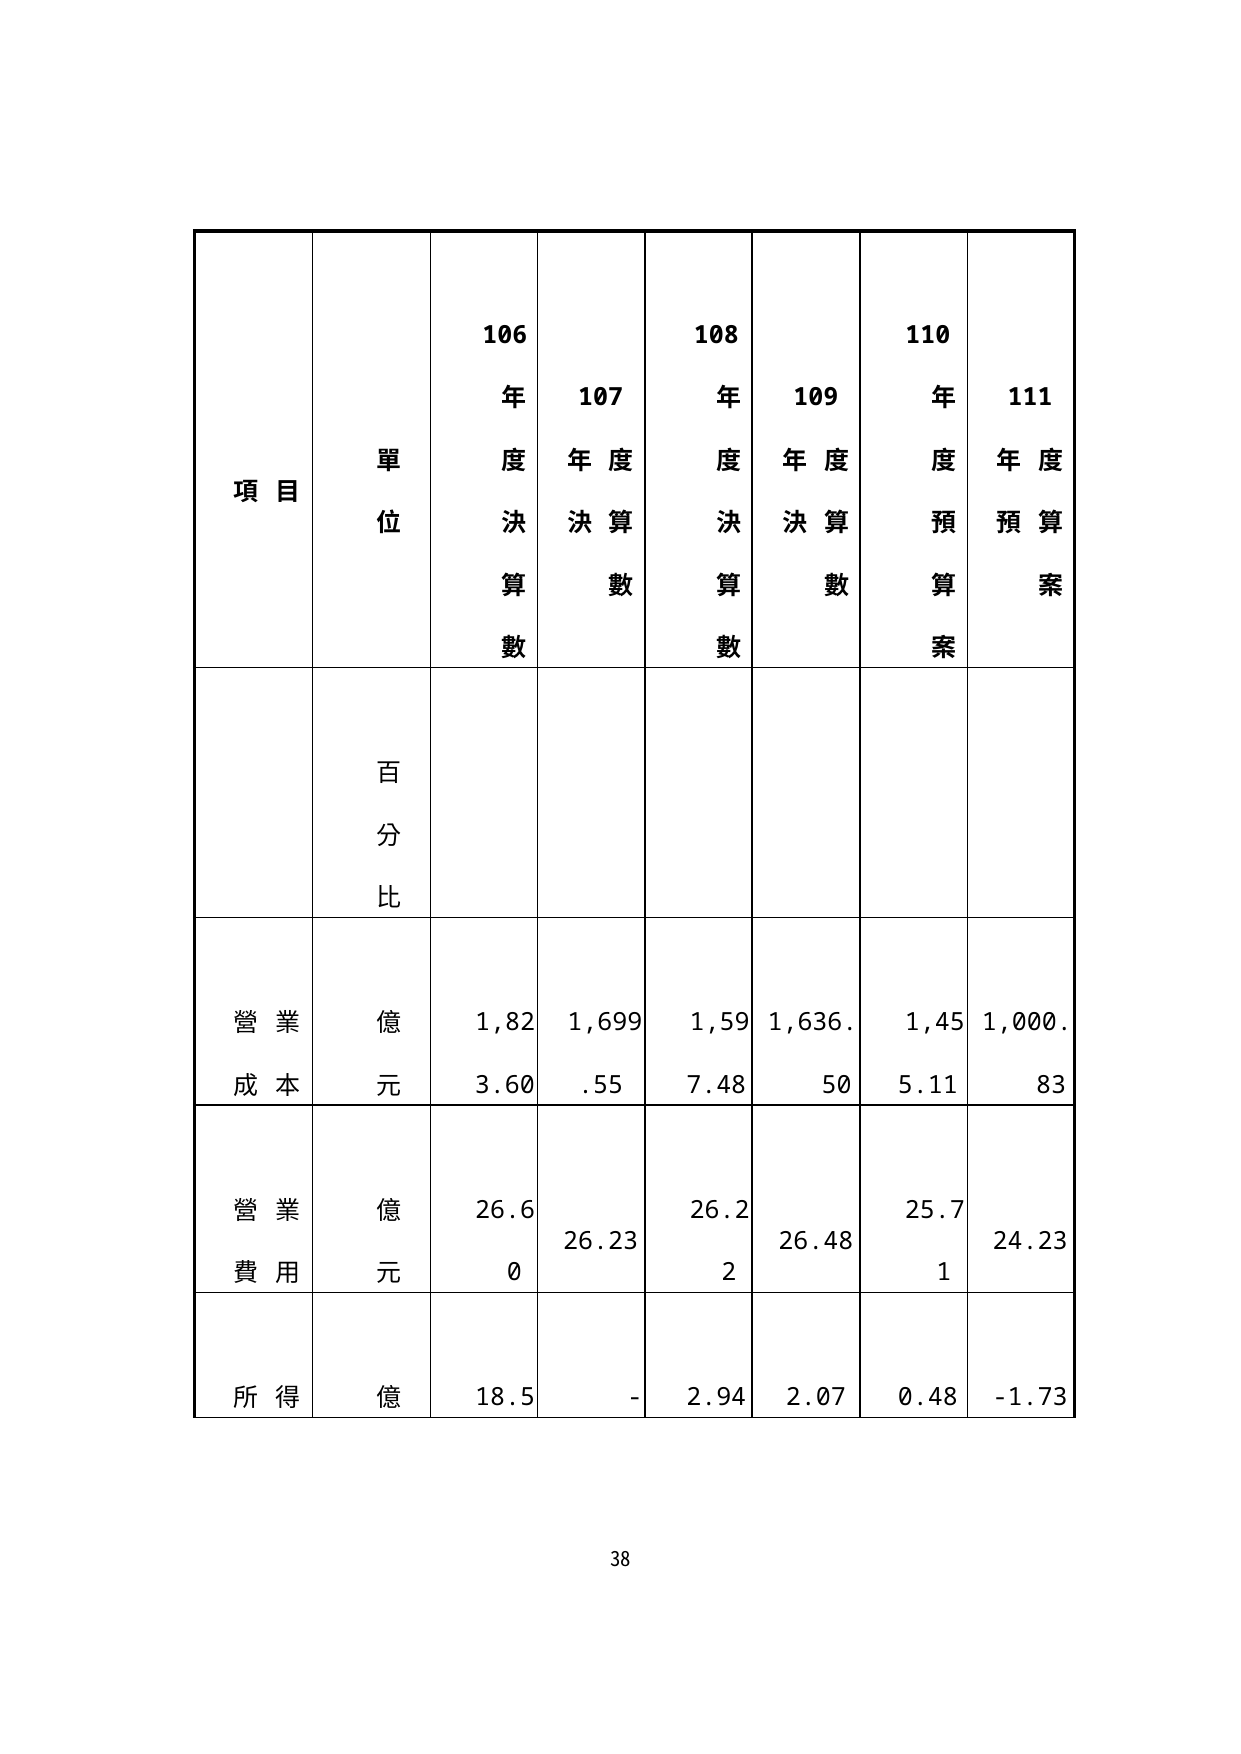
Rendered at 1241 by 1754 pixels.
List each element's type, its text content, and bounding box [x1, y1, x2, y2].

table_cell 所得 [196, 1293, 312, 1417]
table_header 108年度決算數 [646, 233, 751, 667]
table_cell [538, 668, 644, 917]
table_cell [431, 668, 537, 917]
table_cell 24.23 [968, 1106, 1073, 1292]
table_cell 26.23 [538, 1106, 644, 1292]
table_cell [196, 668, 312, 917]
table_cell 0.48 [861, 1293, 967, 1417]
table_cell [861, 668, 967, 917]
table_cell [538, 1293, 644, 1417]
table_header 110年度預算案 [861, 233, 967, 667]
table_header 項目 [196, 233, 312, 667]
table_cell 億 [313, 1293, 430, 1417]
table_header 107年度決算數 [538, 233, 644, 667]
table_cell [968, 668, 1073, 917]
table_header 111年度預算案 [968, 233, 1073, 667]
table_cell 1,000.83 [968, 918, 1073, 1104]
table_cell -1.73 [968, 1293, 1073, 1417]
table_cell 26.48 [753, 1106, 859, 1292]
table_cell 25.71 [861, 1106, 967, 1292]
table_header 109年度決算數 [753, 233, 859, 667]
table_cell [753, 668, 859, 917]
table_cell 億元 [313, 1106, 430, 1292]
table_cell 1,636.50 [753, 918, 859, 1104]
table_cell 億元 [313, 918, 430, 1104]
table_header 單位 [313, 233, 430, 667]
table_cell 18.5 [431, 1293, 537, 1417]
table_cell 2.07 [753, 1293, 859, 1417]
table_cell 2.94 [646, 1293, 751, 1417]
table_cell 1,699.55 [538, 918, 644, 1104]
table_header 106年度決算數 [431, 233, 537, 667]
table_cell 26.22 [646, 1106, 751, 1292]
table_cell 百分比 [313, 668, 430, 917]
table_cell 26.60 [431, 1106, 537, 1292]
table_cell 1,455.11 [861, 918, 967, 1104]
table_cell 1,823.60 [431, 918, 537, 1104]
table_cell 營業費用 [196, 1106, 312, 1292]
table_cell 1,597.48 [646, 918, 751, 1104]
table_cell [646, 668, 751, 917]
table_cell 營業成本 [196, 918, 312, 1104]
